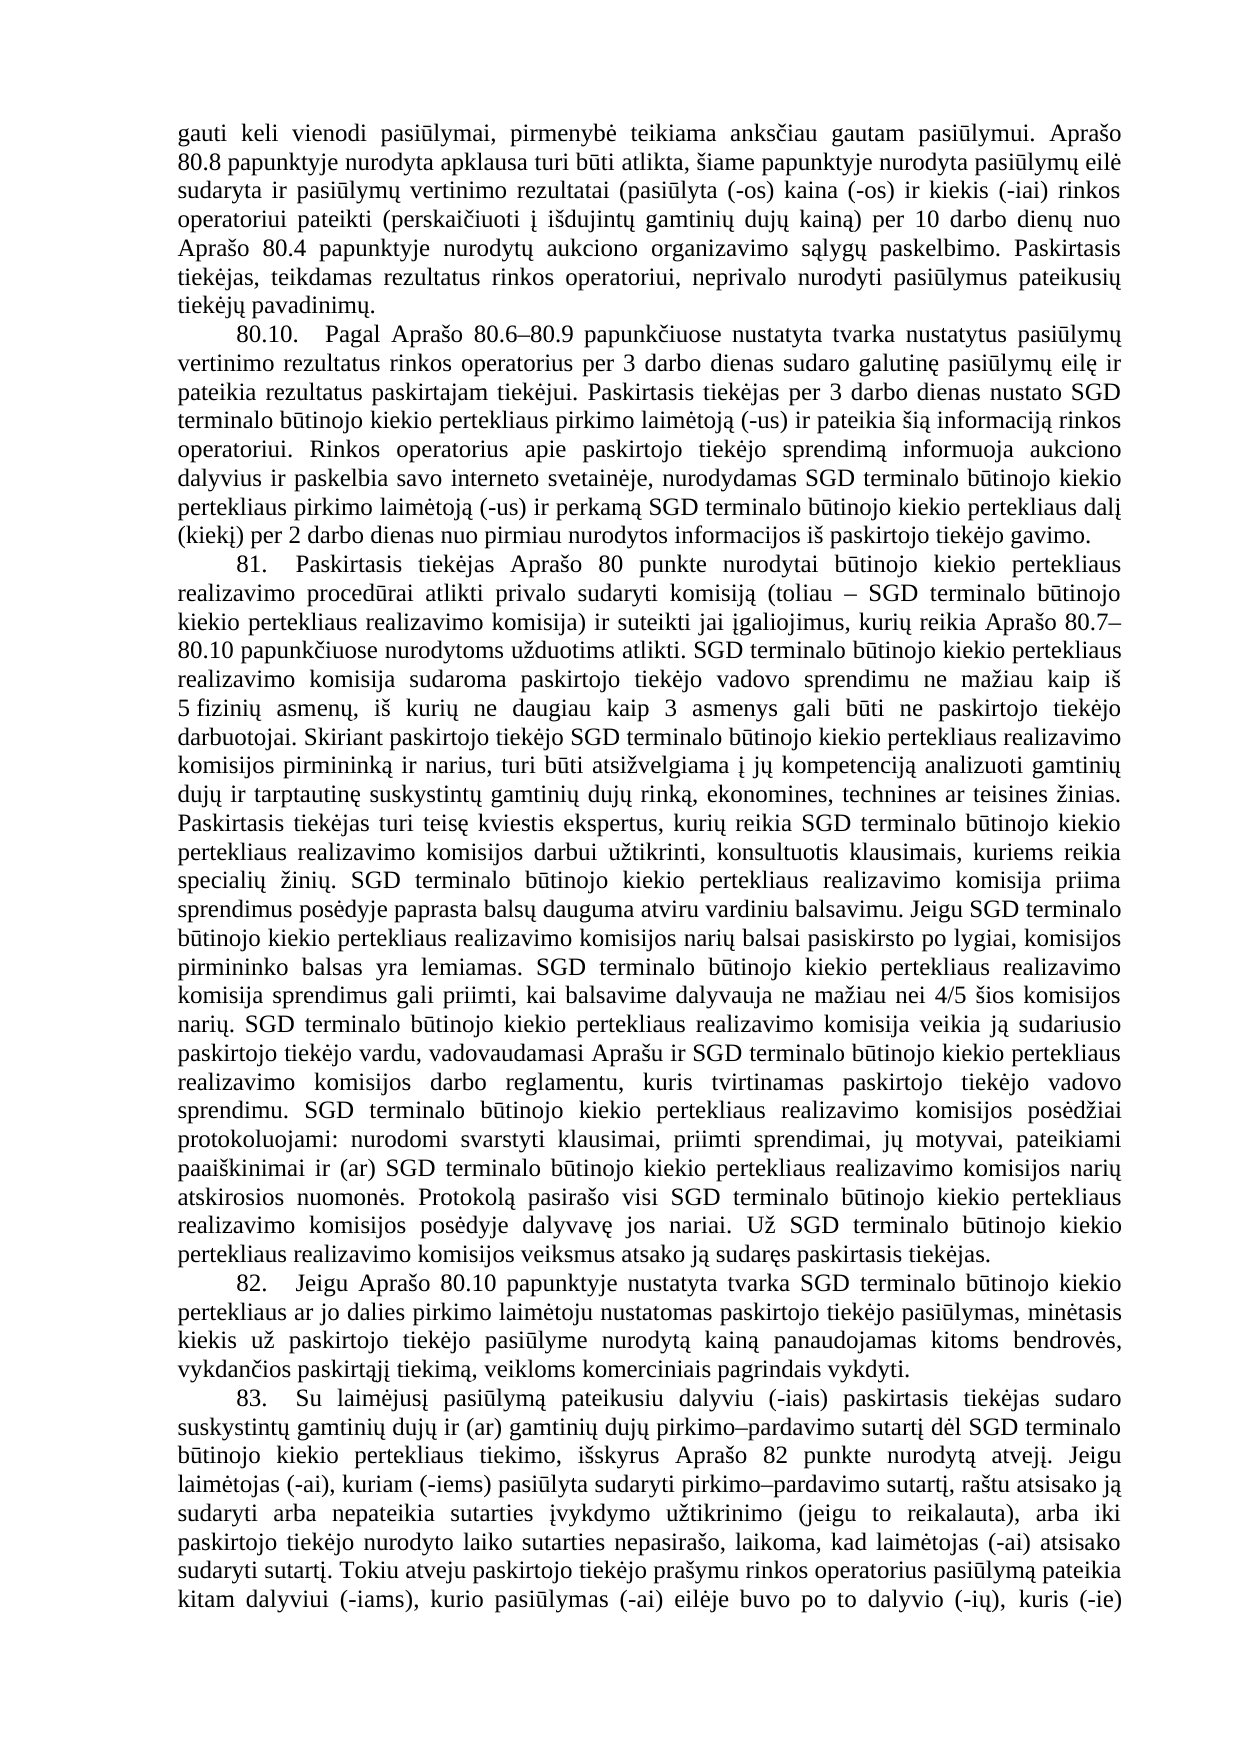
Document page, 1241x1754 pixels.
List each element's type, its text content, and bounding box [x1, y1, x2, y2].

text gauti keli vienodi pasiūlymai, pirmenybė teikiama anksčiau gautam pasiūlymui. Aprašo 80.8 papunktyje nurodyta apklausa turi būti atlikta, šiame papunktyje nurodyta pasiūlymų eilė sudaryta ir pasiūlymų vertinimo rezultatai (pasiūlyta (-os) kaina (-os) ir kiekis (-iai) rinkos operatoriui pateikti (perskaičiuoti į išdujintų gamtinių dujų kainą) per 10 darbo dienų nuo Aprašo 80.4 papunktyje nurodytų aukciono organizavimo sąlygų paskelbimo. Paskirtasis tiekėjas, teikdamas rezultatus rinkos operatoriui, neprivalo nurodyti pasiūlymus pateikusių tiekėjų pavadinimų. [177, 118, 1122, 319]
text 80.10. Pagal Aprašo 80.6–80.9 papunkčiuose nustatyta tvarka nustatytus pasiūlymų vertinimo rezultatus rinkos operatorius per 3 darbo dienas sudaro galutinę pasiūlymų eilę ir pateikia rezultatus paskirtajam tiekėjui. Paskirtasis tiekėjas per 3 darbo dienas nustato SGD terminalo būtinojo kiekio pertekliaus pirkimo laimėtoją (-us) ir pateikia šią informaciją rinkos operatoriui. Rinkos operatorius apie paskirtojo tiekėjo sprendimą informuoja aukciono dalyvius ir paskelbia savo interneto svetainėje, nurodydamas SGD terminalo būtinojo kiekio pertekliaus pirkimo laimėtoją (-us) ir perkamą SGD terminalo būtinojo kiekio pertekliaus dalį (kiekį) per 2 darbo dienas nuo pirmiau nurodytos informacijos iš paskirtojo tiekėjo gavimo. [177, 319, 1122, 549]
text 83. Su laimėjusį pasiūlymą pateikusiu dalyviu (-iais) paskirtasis tiekėjas sudaro suskystintų gamtinių dujų ir (ar) gamtinių dujų pirkimo–pardavimo sutartį dėl SGD terminalo būtinojo kiekio pertekliaus tiekimo, išskyrus Aprašo 82 punkte nurodytą atvejį. Jeigu laimėtojas (-ai), kuriam (-iems) pasiūlyta sudaryti pirkimo–pardavimo sutartį, raštu atsisako ją sudaryti arba nepateikia sutarties įvykdymo užtikrinimo (jeigu to reikalauta), arba iki paskirtojo tiekėjo nurodyto laiko sutarties nepasirašo, laikoma, kad laimėtojas (-ai) atsisako sudaryti sutartį. Tokiu atveju paskirtojo tiekėjo prašymu rinkos operatorius pasiūlymą pateikia kitam dalyviui (-iams), kurio pasiūlymas (-ai) eilėje buvo po to dalyvio (-ių), kuris (-ie) [177, 1383, 1122, 1613]
text 82. Jeigu Aprašo 80.10 papunktyje nustatyta tvarka SGD terminalo būtinojo kiekio pertekliaus ar jo dalies pirkimo laimėtoju nustatomas paskirtojo tiekėjo pasiūlymas, minėtasis kiekis už paskirtojo tiekėjo pasiūlyme nurodytą kainą panaudojamas kitoms bendrovės, vykdančios paskirtąjį tiekimą, veikloms komerciniais pagrindais vykdyti. [177, 1268, 1122, 1383]
text 81. Paskirtasis tiekėjas Aprašo 80 punkte nurodytai būtinojo kiekio pertekliaus realizavimo procedūrai atlikti privalo sudaryti komisiją (toliau – SGD terminalo būtinojo kiekio pertekliaus realizavimo komisija) ir suteikti jai įgaliojimus, kurių reikia Aprašo 80.7–80.10 papunkčiuose nurodytoms užduotims atlikti. SGD terminalo būtinojo kiekio pertekliaus realizavimo komisija sudaroma paskirtojo tiekėjo vadovo sprendimu ne mažiau kaip iš 5 fizinių asmenų, iš kurių ne daugiau kaip 3 asmenys gali būti ne paskirtojo tiekėjo darbuotojai. Skiriant paskirtojo tiekėjo SGD terminalo būtinojo kiekio pertekliaus realizavimo komisijos pirmininką ir narius, turi būti atsižvelgiama į jų kompetenciją analizuoti gamtinių dujų ir tarptautinę suskystintų gamtinių dujų rinką, ekonomines, technines ar teisines žinias. Paskirtasis tiekėjas turi teisę kviestis ekspertus, kurių reikia SGD terminalo būtinojo kiekio pertekliaus realizavimo komisijos darbui užtikrinti, konsultuotis klausimais, kuriems reikia specialių žinių. SGD terminalo būtinojo kiekio pertekliaus realizavimo komisija priima sprendimus posėdyje paprasta balsų dauguma atviru vardiniu balsavimu. Jeigu SGD terminalo būtinojo kiekio pertekliaus realizavimo komisijos narių balsai pasiskirsto po lygiai, komisijos pirmininko balsas yra lemiamas. SGD terminalo būtinojo kiekio pertekliaus realizavimo komisija sprendimus gali priimti, kai balsavime dalyvauja ne mažiau nei 4/5 šios komisijos narių. SGD terminalo būtinojo kiekio pertekliaus realizavimo komisija veikia ją sudariusio paskirtojo tiekėjo vardu, vadovaudamasi Aprašu ir SGD terminalo būtinojo kiekio pertekliaus realizavimo komisijos darbo reglamentu, kuris tvirtinamas paskirtojo tiekėjo vadovo sprendimu. SGD terminalo būtinojo kiekio pertekliaus realizavimo komisijos posėdžiai protokoluojami: nurodomi svarstyti klausimai, priimti sprendimai, jų motyvai, pateikiami paaiškinimai ir (ar) SGD terminalo būtinojo kiekio pertekliaus realizavimo komisijos narių atskirosios nuomonės. Protokolą pasirašo visi SGD terminalo būtinojo kiekio pertekliaus realizavimo komisijos posėdyje dalyvavę jos nariai. Už SGD terminalo būtinojo kiekio pertekliaus realizavimo komisijos veiksmus atsako ją sudaręs paskirtasis tiekėjas. [177, 549, 1122, 1268]
